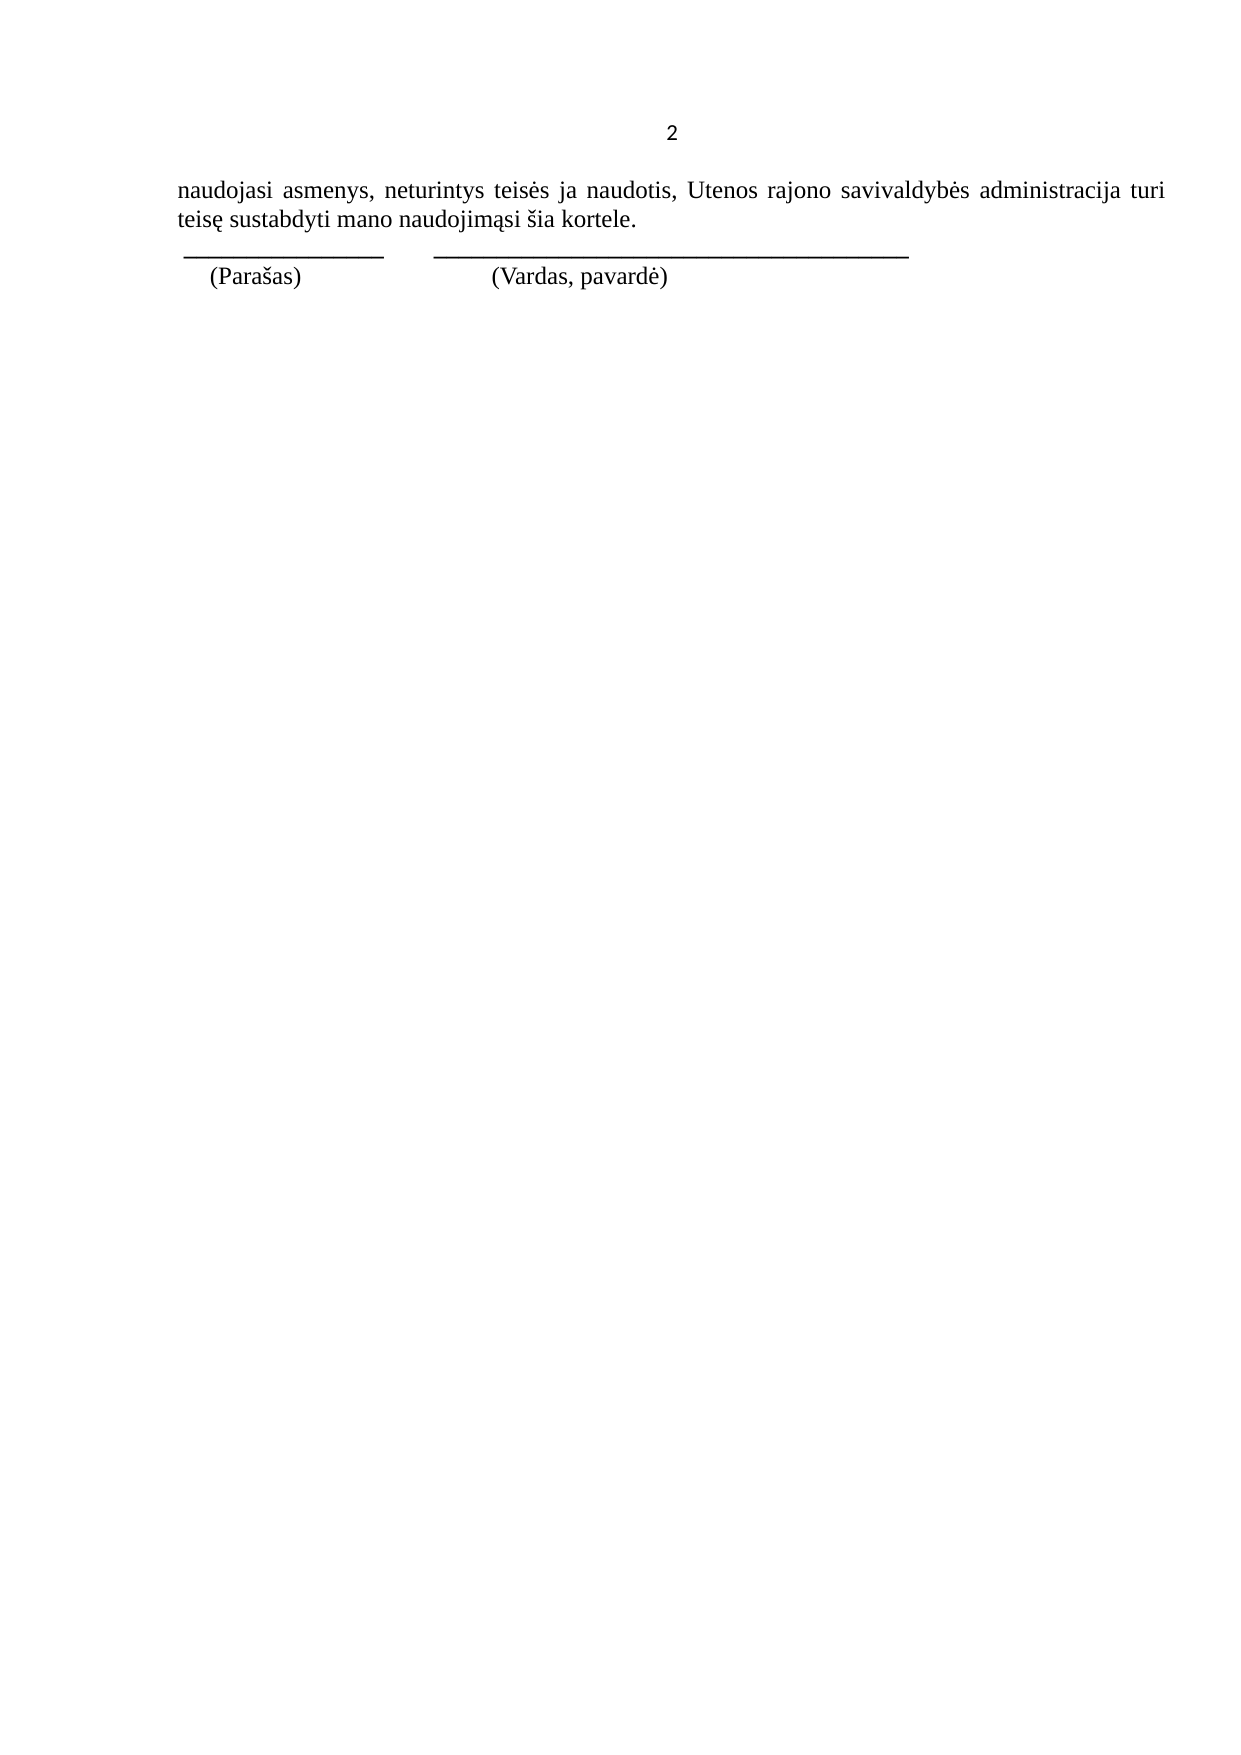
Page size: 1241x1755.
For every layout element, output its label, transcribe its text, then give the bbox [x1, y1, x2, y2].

text naudojasi asmenys, neturintys teisės ja naudotis, Utenos rajono savivaldybės administracija turi teisę sustabdyti mano naudojimąsi šia kortele. [177, 175, 1167, 232]
text ________________ ______________________________________ [177, 232, 1167, 261]
text (Parašas) (Vardas, pavardė) [177, 261, 1167, 290]
